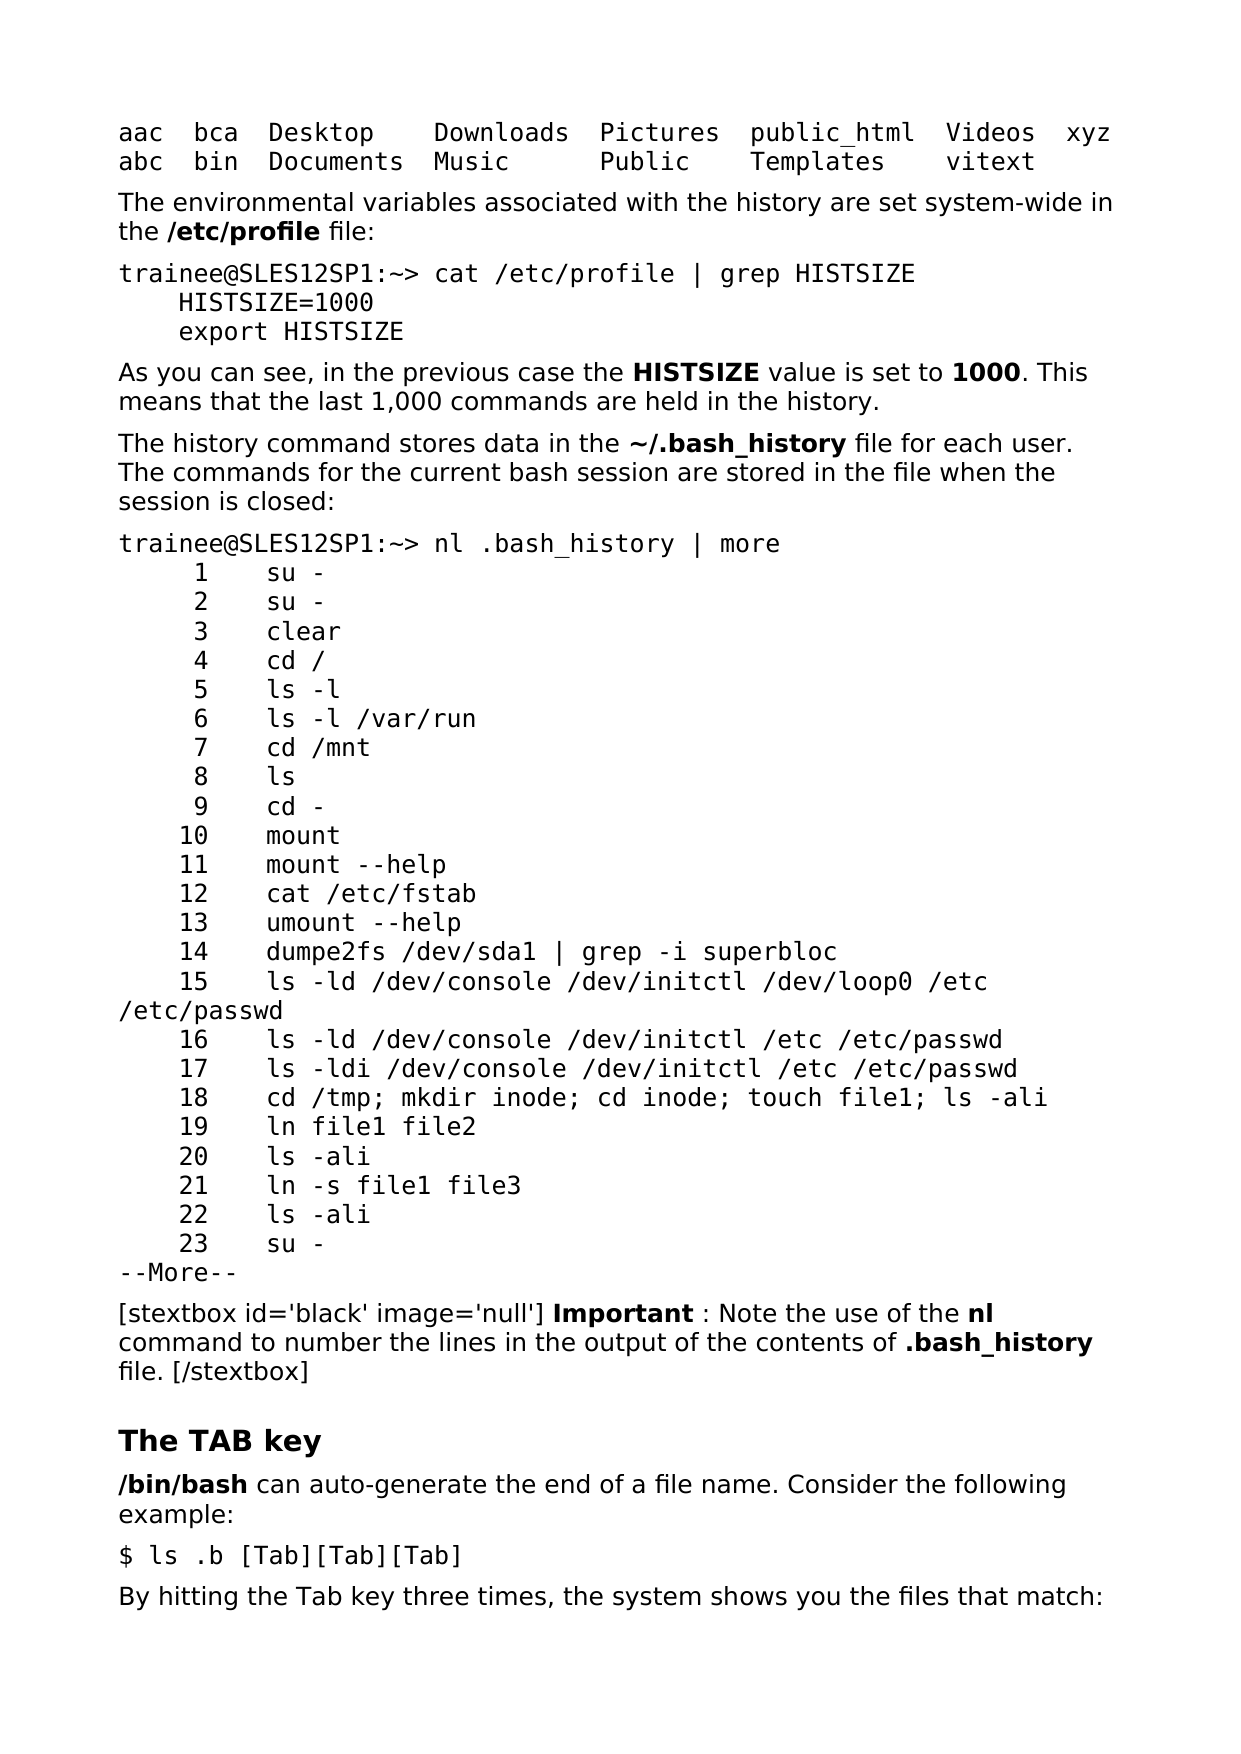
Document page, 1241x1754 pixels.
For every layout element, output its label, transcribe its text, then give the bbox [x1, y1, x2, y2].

text trainee@SLES12SP1:~> nl .bash_history | more 1 su - 2 su - 3 clear 4 cd / 5 ls -l 6 ls -l /var/run 7 cd /mnt 8 ls 9 cd - 10 mount 11 mount --help 12 cat /etc/fstab 13 umount --help 14 dumpe2fs /dev/sda1 | grep -i superbloc 15 ls -ld /dev/console /dev/initctl /dev/loop0 /etc /etc/passwd 16 ls -ld /dev/console /dev/initctl /etc /etc/passwd 17 ls -ldi /dev/console /dev/initctl /etc /etc/passwd 18 cd /tmp; mkdir inode; cd inode; touch file1; ls -ali 19 ln file1 file2 20 ls -ali 21 ln -s file1 file3 22 ls -ali 23 su - --More-- [118, 529, 1122, 1287]
subtitle The TAB key [118, 1424, 1122, 1458]
text The environmental variables associated with the history are set system-wide in the /etc/profile file: [118, 188, 1122, 247]
text /bin/bash can auto-generate the end of a file name. Consider the following example: [118, 1471, 1122, 1529]
text trainee@SLES12SP1:~> cat /etc/profile | grep HISTSIZE HISTSIZE=1000 export HISTSIZE [118, 259, 1122, 347]
text [stextbox id='black' image='null'] Important : Note the use of the nl command to number the lines in the output of the contents of .bash_history file. [/stextbox] [118, 1299, 1122, 1387]
text The history command stores data in the ~/.bash_history file for each user. The commands for the current bash session are stored in the file when the session is closed: [118, 429, 1122, 517]
text As you can see, in the previous case the HISTSIZE value is set to 1000. This means that the last 1,000 commands are held in the history. [118, 358, 1122, 417]
text aac bca Desktop Downloads Pictures public_html Videos xyz abc bin Documents Music Public Templates vitext [118, 118, 1122, 176]
text $ ls .b [Tab][Tab][Tab] [118, 1542, 1122, 1571]
text By hitting the Tab key three times, the system shows you the files that match: [118, 1582, 1122, 1612]
